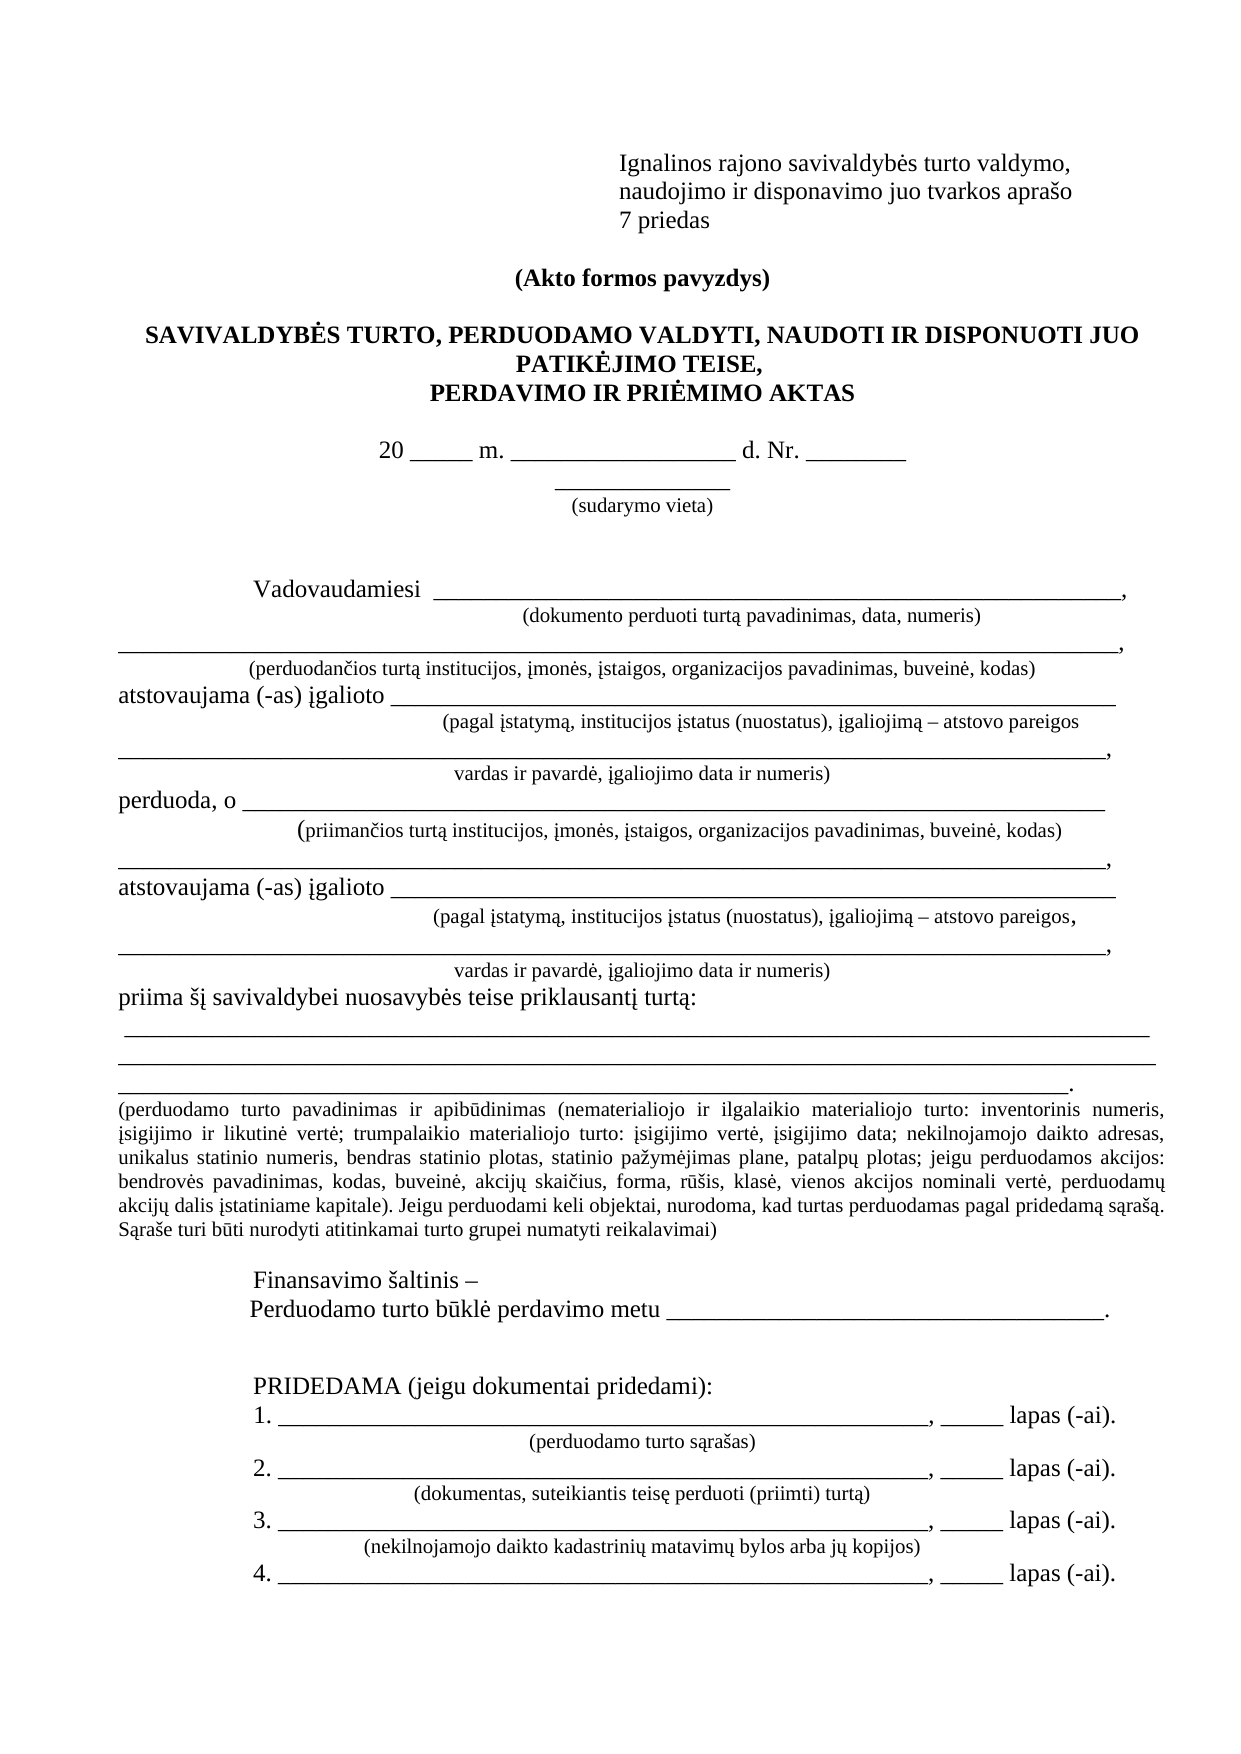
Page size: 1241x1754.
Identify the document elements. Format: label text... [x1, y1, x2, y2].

text Finansavimo šaltinis – [118, 1265, 1166, 1294]
text 4. ____________________________________________________, _____ lapas (-ai). [118, 1558, 1166, 1587]
text vardas ir pavardė, įgaliojimo data ir numeris) [118, 761, 1166, 785]
text (Akto formos pavyzdys) [118, 263, 1166, 291]
text __________________________________________________________________________________ [118, 1011, 1166, 1039]
text 3. ____________________________________________________, _____ lapas (-ai). [118, 1505, 1166, 1534]
text ________________________________________________________________________________, [118, 627, 1166, 656]
text (perduodančios turtą institucijos, įmonės, įstaigos, organizacijos pavadinimas, buveinė, kodas) [118, 656, 1166, 680]
text _______________________________________________________________________________, [118, 843, 1166, 872]
text priima šį savivaldybei nuosavybės teise priklausantį turtą: [118, 982, 1166, 1011]
text Vadovaudamiesi _______________________________________________________, [118, 574, 1166, 603]
text (nekilnojamojo daikto kadastrinių matavimų bylos arba jų kopijos) [118, 1534, 1166, 1558]
text (pagal įstatymą, institucijos įstatus (nuostatus), įgaliojimą – atstovo pareigos [193, 708, 1166, 733]
text atstovaujama (-as) įgalioto __________________________________________________________ [118, 680, 1166, 708]
text PRIDEDAMA (jeigu dokumentai pridedami): [118, 1371, 1166, 1400]
text 20 _____ m. __________________ d. Nr. ________ [118, 435, 1166, 464]
text Perduodamo turto būklė perdavimo metu ___________________________________. [118, 1294, 1166, 1323]
text 2. ____________________________________________________, _____ lapas (-ai). [118, 1453, 1166, 1481]
text (priimančios turtą institucijos, įmonės, įstaigos, organizacijos pavadinimas, buveinė, kodas) [193, 814, 1166, 843]
text PERDAVIMO IR PRIĖMIMO AKTAS [118, 378, 1166, 406]
text (sudarymo vieta) [118, 493, 1166, 517]
text (dokumentas, suteikiantis teisę perduoti (priimti) turtą) [118, 1481, 1166, 1505]
text perduoda, o _____________________________________________________________________ [118, 785, 1166, 814]
text 7 priedas [619, 205, 1166, 234]
text _______________________________________________________________________________________________________________________________________________________________. [118, 1039, 1166, 1097]
text (pagal įstatymą, institucijos įstatus (nuostatus), įgaliojimą – atstovo pareigos, [343, 900, 1166, 929]
text (perduodamo turto pavadinimas ir apibūdinimas (nematerialiojo ir ilgalaikio materialiojo turto: inventorinis numeris, įsigijimo ir likutinė vertė; trumpalaikio materialiojo turto: įsigijimo vertė, įsigijimo data; nekilnojamojo daikto adresas, unikalus statinio numeris, bendras statinio plotas, statinio pažymėjimas plane, patalpų plotas; jeigu perduodamos akcijos: bendrovės pavadinimas, kodas, buveinė, akcijų skaičius, forma, rūšis, klasė, vienos akcijos nominali vertė, perduodamų akcijų dalis įstatiniame kapitale). Jeigu perduodami keli objektai, nurodoma, kad turtas perduodamas pagal pridedamą sąrašą. Sąraše turi būti nurodyti atitinkamai turto grupei numatyti reikalavimai) [118, 1097, 1166, 1241]
text _______________________________________________________________________________, [118, 733, 1166, 761]
text 1. ____________________________________________________, _____ lapas (-ai). [118, 1400, 1166, 1428]
text vardas ir pavardė, įgaliojimo data ir numeris) [118, 958, 1166, 982]
text (dokumento perduoti turtą pavadinimas, data, numeris) [118, 603, 1166, 627]
text SAVIVALDYBĖS TURTO, PERDUODAMO VALDYTI, NAUDOTI IR DISPONUOTI JUO PATIKĖJIMO TEISE, [118, 320, 1166, 378]
text naudojimo ir disponavimo juo tvarkos aprašo [619, 176, 1166, 205]
text ______________ [118, 464, 1166, 493]
text Ignalinos rajono savivaldybės turto valdymo, [619, 148, 1166, 176]
text (perduodamo turto sąrašas) [118, 1428, 1166, 1453]
text atstovaujama (-as) įgalioto __________________________________________________________ [118, 872, 1166, 900]
text _______________________________________________________________________________, [118, 929, 1166, 958]
